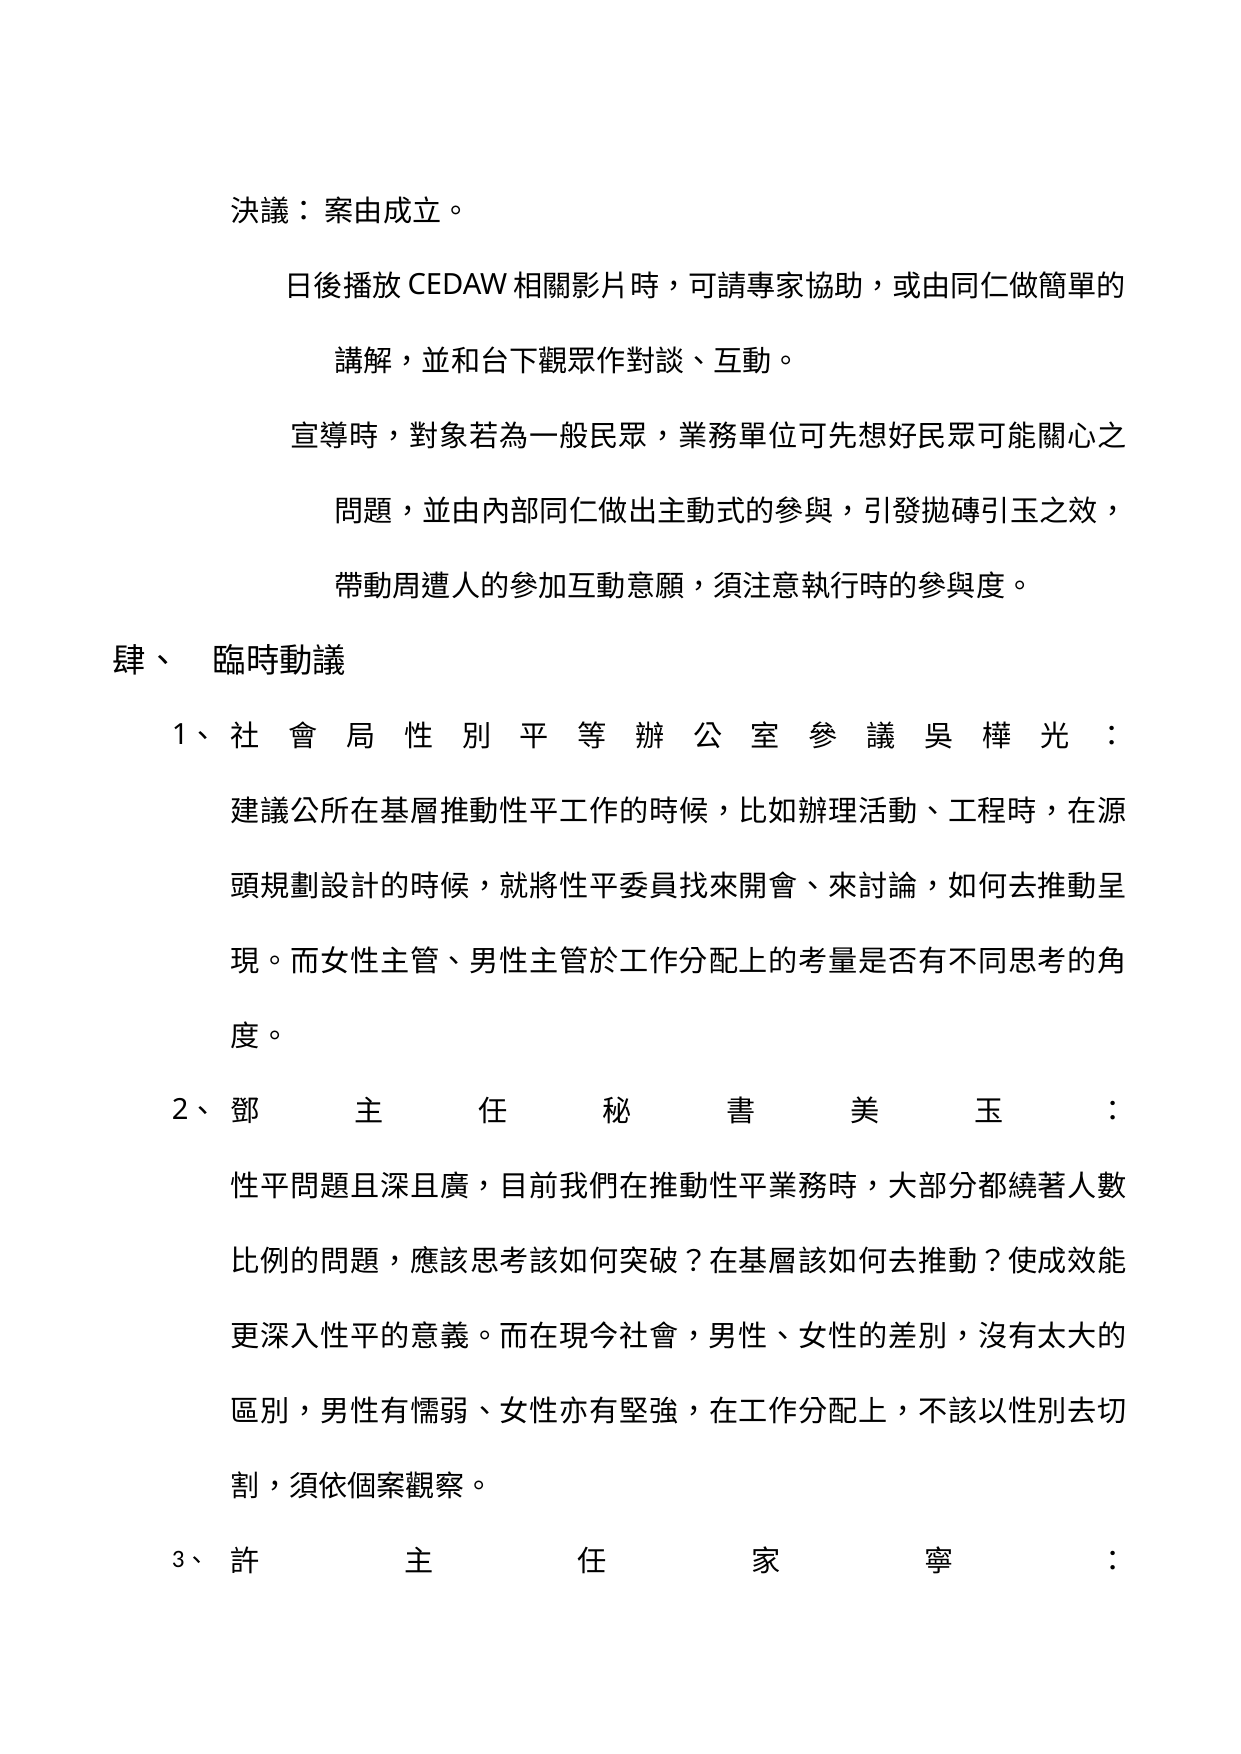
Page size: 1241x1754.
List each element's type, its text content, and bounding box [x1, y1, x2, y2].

list 決議： 案由成立。 [231, 164, 1128, 239]
list 鄧主任秘書美玉： 性平問題且深且廣，目前我們在推動性平業務時，大部分都繞著人數比例的問題，應該思考該如何突破？在基層該如何去推動？使成效能更深入性平的意義。而在現今社會，男性、女性的差別，沒有太大的區別，男性有懦弱、女性亦有堅強，在工作分配上，不該以性別去切割，須依個案觀察。 [172, 1064, 1128, 1514]
list 日後播放CEDAW相關影片時，可請專家協助，或由同仁做簡單的講解，並和台下觀眾作對談、互動。 [231, 239, 1128, 389]
list 宣導時，對象若為一般民眾，業務單位可先想好民眾可能關心之問題，並由內部同仁做出主動式的參與，引發拋磚引玉之效，帶動周遭人的參加互動意願，須注意執行時的參與度。 [231, 389, 1128, 614]
list 社會局性別平等辦公室參議吳樺光： 建議公所在基層推動性平工作的時候，比如辦理活動、工程時，在源頭規劃設計的時候，就將性平委員找來開會、來討論，如何去推動呈現。而女性主管、男性主管於工作分配上的考量是否有不同思考的角度。 [172, 689, 1128, 1064]
list 臨時動議 [112, 614, 1128, 689]
list 許主任家寧： 大家比較欠缺如何把性別意識納入自己所負責的業務中，這個發想的東西是需要被教育的。 [172, 1514, 1128, 1589]
